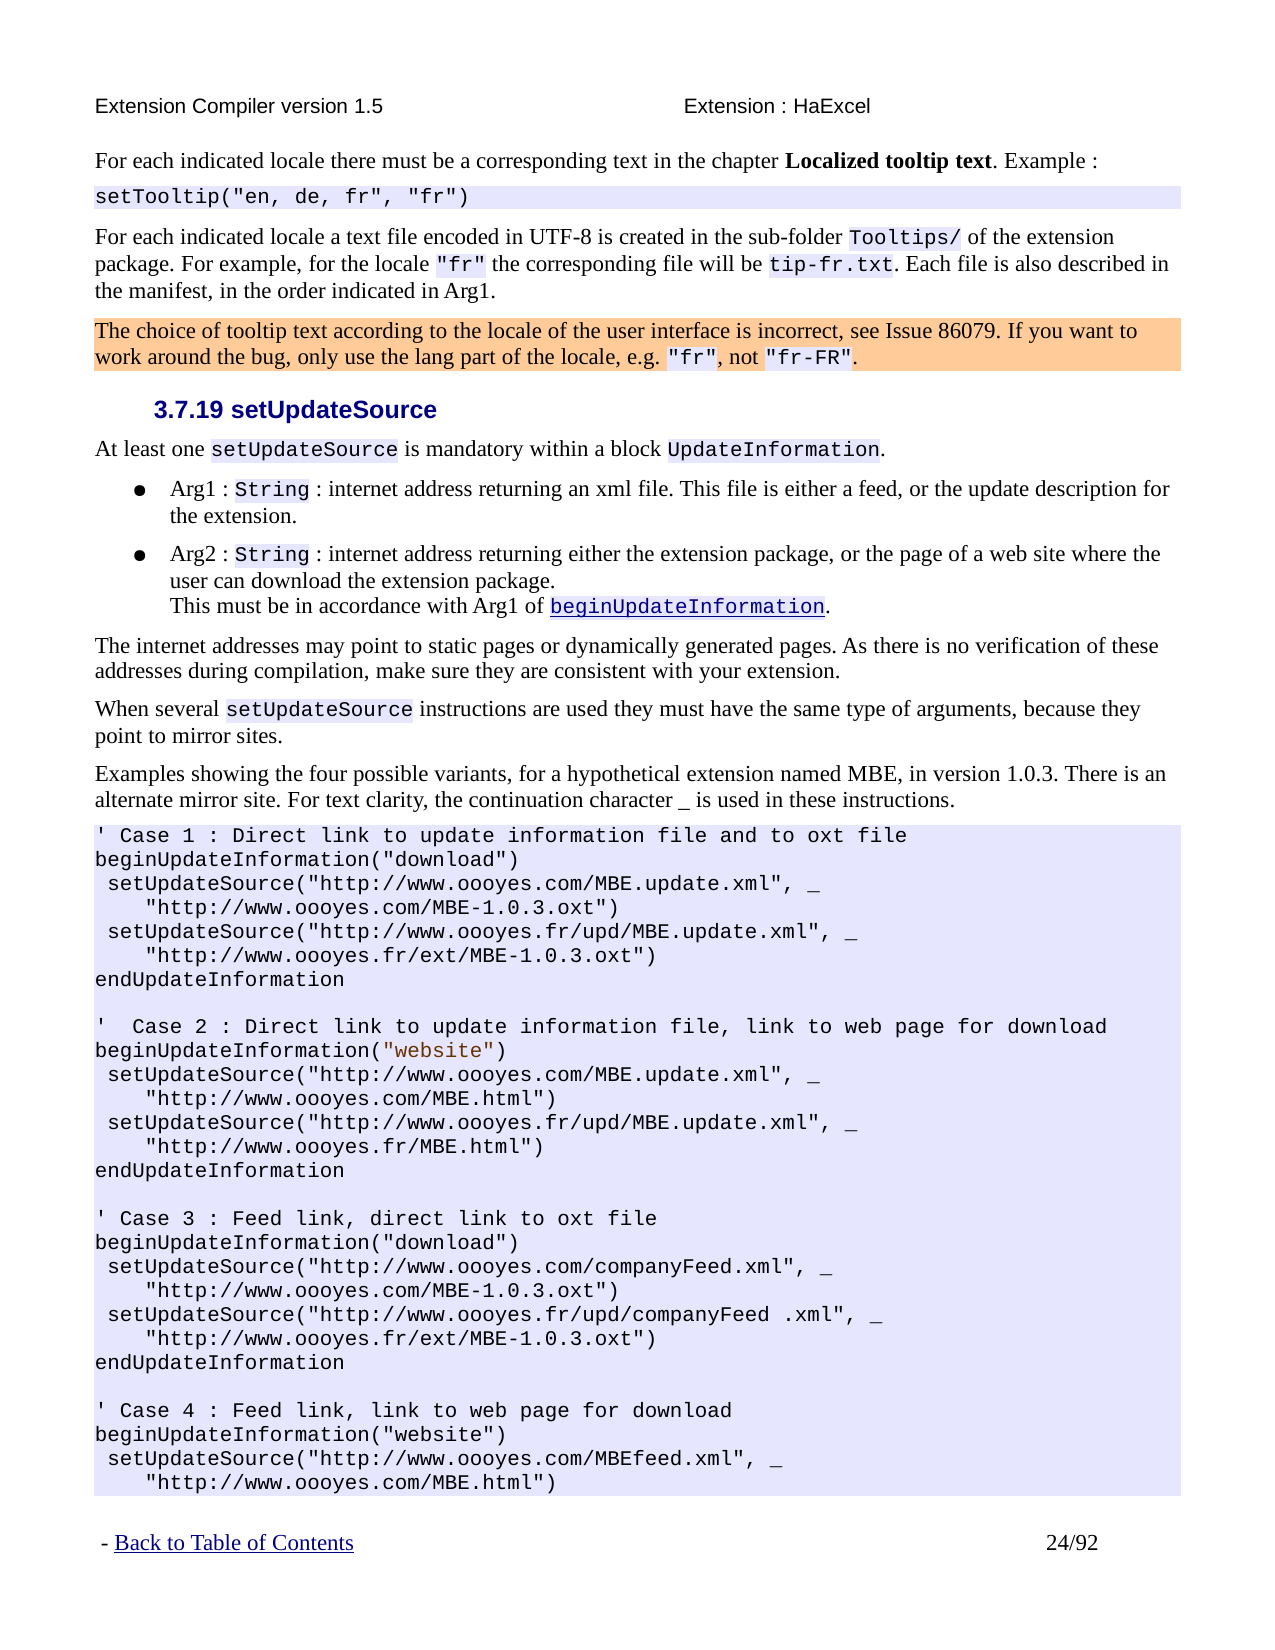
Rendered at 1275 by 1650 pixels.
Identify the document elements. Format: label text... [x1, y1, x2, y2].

text "http://www.oooyes.com/MBE-1.0.3.oxt") [94, 1280, 1181, 1304]
text setUpdateSource("http://www.oooyes.fr/upd/MBE.update.xml", _ [94, 921, 1181, 944]
text Examples showing the four possible variants, for a hypothetical extension named MBE, in version 1.0.3. There is an alternate mirror site. For text clarity, the continuation character _ is used in these instructions. [94, 761, 1181, 812]
list Arg1 : String : internet address returning an xml file. This file is either a feed, or the update description for the extension. [132, 476, 1181, 528]
text setUpdateSource("http://www.oooyes.com/MBE.update.xml", _ [94, 873, 1181, 897]
text The choice of tooltip text according to the locale of the user interface is incorrect, see Issue 86079. If you want to work around the bug, only use the lang part of the locale, e.g. "fr", not "fr-FR". [94, 318, 1181, 371]
text "http://www.oooyes.com/MBE-1.0.3.oxt") [94, 897, 1181, 921]
text beginUpdateInformation("download") [94, 849, 1181, 873]
text endUpdateInformation [94, 1352, 1181, 1376]
text ' Case 3 : Feed link, direct link to oxt file [94, 1208, 1181, 1232]
text "http://www.oooyes.com/MBE.html") [94, 1088, 1181, 1112]
text "http://www.oooyes.fr/ext/MBE-1.0.3.oxt") [94, 944, 1181, 968]
text ' Case 1 : Direct link to update information file and to oxt file [94, 825, 1181, 849]
text The internet addresses may point to static pages or dynamically generated pages. As there is no verification of these addresses during compilation, make sure they are consistent with your extension. [94, 633, 1181, 684]
text beginUpdateInformation("website") [494, 1040, 1181, 1064]
text setUpdateSource("http://www.oooyes.fr/upd/MBE.update.xml", _ [94, 1112, 1181, 1136]
text beginUpdateInformation("website") [94, 1424, 1181, 1448]
text endUpdateInformation [94, 968, 1181, 992]
text beginUpdateInformation("website") [94, 1040, 382, 1064]
text "http://www.oooyes.fr/ext/MBE-1.0.3.oxt") [94, 1328, 1181, 1352]
text beginUpdateInformation("download") [94, 1232, 1181, 1256]
text setUpdateSource("http://www.oooyes.fr/upd/companyFeed .xml", _ [94, 1304, 1181, 1328]
text setTooltip("en, de, fr", "fr") [94, 186, 1181, 209]
text "http://www.oooyes.com/MBE.html") [94, 1472, 1181, 1496]
text At least one setUpdateSource is mandatory within a block UpdateInformation. [94, 436, 1181, 463]
text "http://www.oooyes.fr/MBE.html") [94, 1136, 1181, 1160]
text setUpdateSource("http://www.oooyes.com/MBEfeed.xml", _ [94, 1448, 1181, 1472]
text ' Case 2 : Direct link to update information file, link to web page for download [94, 1016, 1181, 1040]
text For each indicated locale there must be a corresponding text in the chapter Localized tooltip text. Example : [94, 147, 1181, 173]
text For each indicated locale a text file encoded in UTF-8 is created in the sub-folder Tooltips/ of the extension package. For example, for the locale "fr" the corresponding file will be tip-fr.txt. Each file is also described in the manifest, in the order indicated in Arg1. [94, 224, 1181, 303]
text setUpdateSource("http://www.oooyes.com/companyFeed.xml", _ [94, 1256, 1181, 1280]
text When several setUpdateSource instructions are used they must have the same type of arguments, because they point to mirror sites. [94, 696, 1181, 749]
text ' Case 4 : Feed link, link to web page for download [94, 1400, 1181, 1424]
text endUpdateInformation [94, 1160, 1181, 1184]
list Arg2 : String : internet address returning either the extension package, or the page of a web site where the user can download the extension package. This must be in accordance with Arg1 of beginUpdateInformation. [132, 541, 1181, 620]
text setUpdateSource("http://www.oooyes.com/MBE.update.xml", _ [94, 1064, 1181, 1088]
subtitle setUpdateSource [153, 396, 1181, 424]
